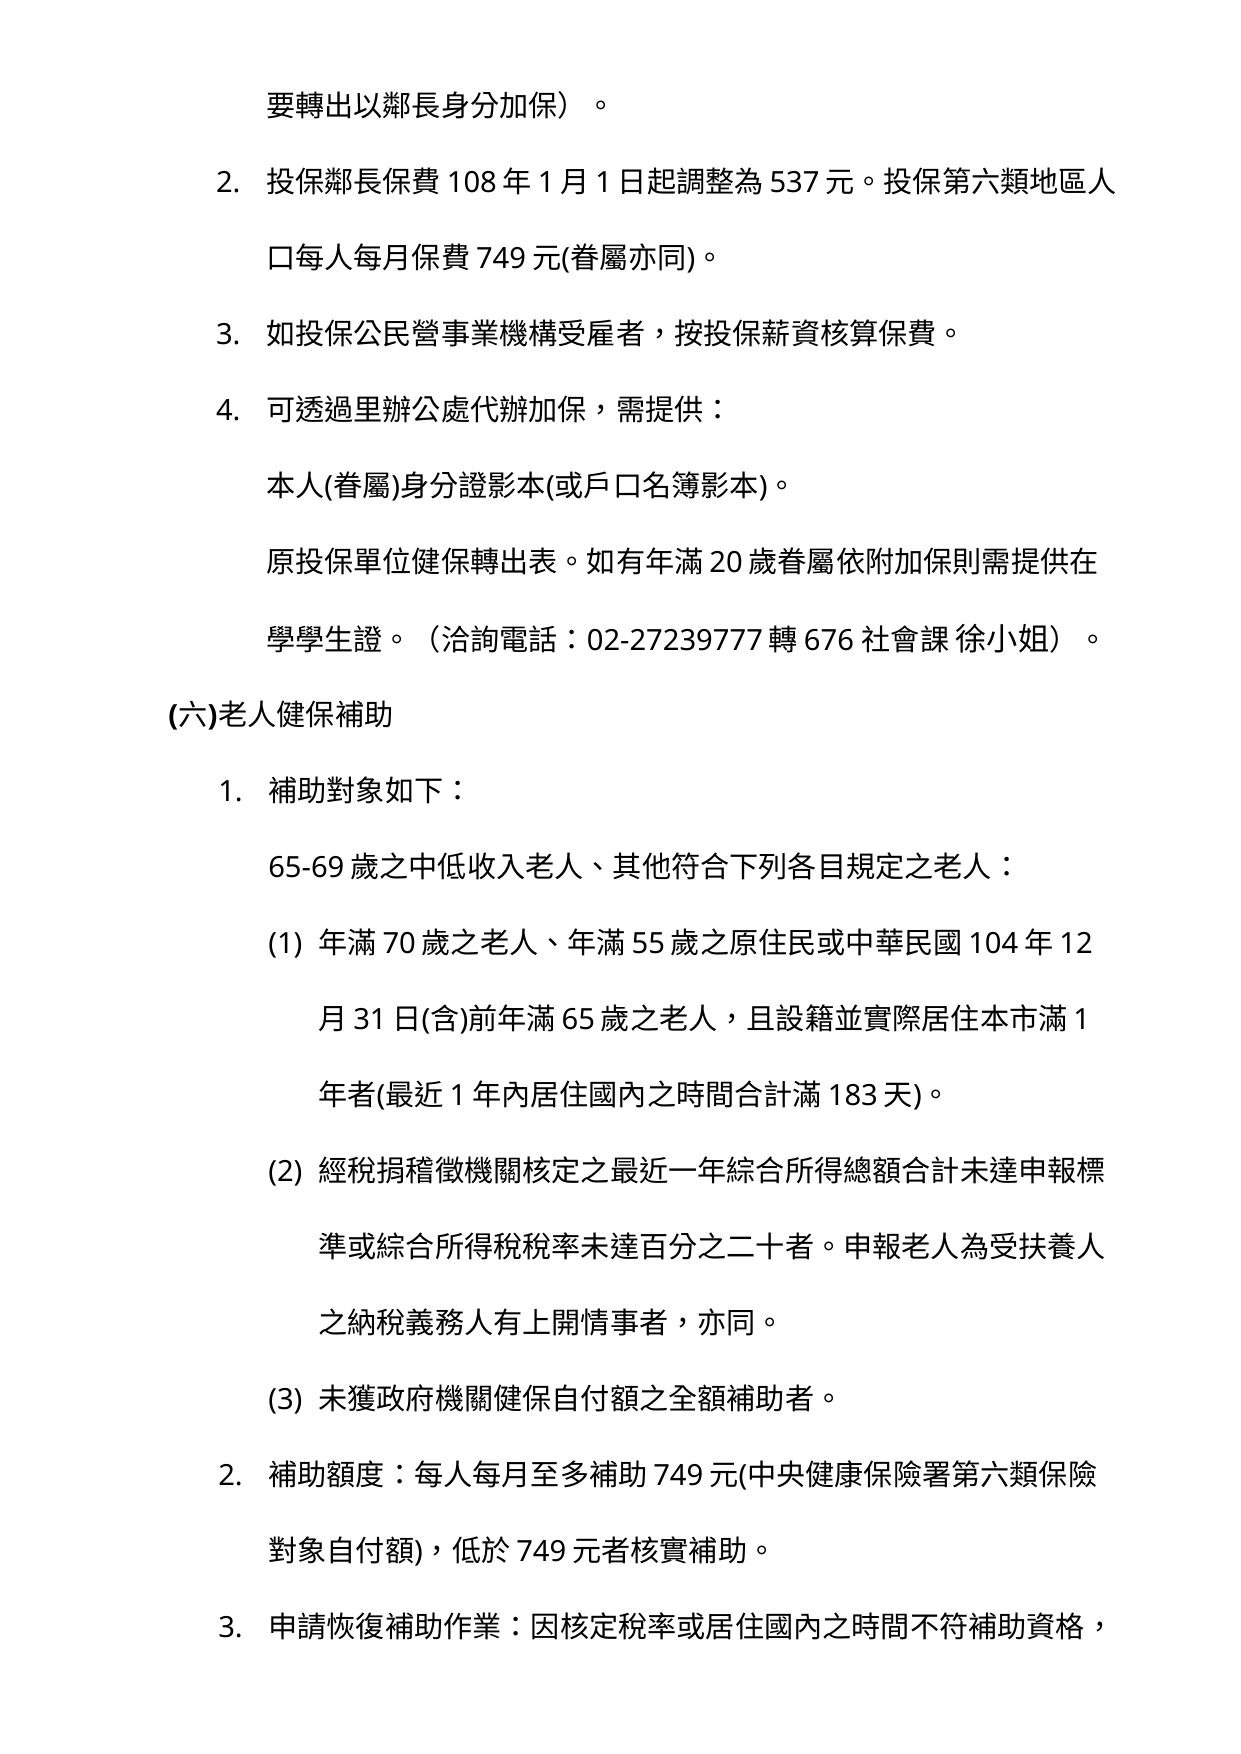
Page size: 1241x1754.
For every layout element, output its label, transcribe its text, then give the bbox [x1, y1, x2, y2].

list 年滿70歲之老人、年滿55歲之原住民或中華民國104年12月31日(含)前年滿65歲之老人，且設籍並實際居住本市滿1年者(最近1年內居住國內之時間合計滿183天)。 [268, 896, 1122, 1124]
text 原投保單位健保轉出表。如有年滿20歲眷屬依附加保則需提供在學學生證。（洽詢電話：02-27239777轉676 社會課 徐小姐）。 [266, 516, 1122, 668]
list 如投保公民營事業機構受雇者，按投保薪資核算保費。 [216, 288, 1122, 364]
list 老人健保補助 [168, 668, 1122, 744]
list 要轉出以鄰長身分加保）。 [216, 59, 1122, 136]
list 補助對象如下： [218, 744, 1122, 820]
list 投保鄰長保費108年1月1日起調整為537元。投保第六類地區人口每人每月保費749元(眷屬亦同)。 [216, 136, 1122, 288]
list 補助額度：每人每月至多補助749元(中央健康保險署第六類保險對象自付額)，低於749元者核實補助。 [218, 1428, 1122, 1580]
text 本人(眷屬)身分證影本(或戶口名簿影本)。 [266, 440, 1122, 516]
list 申請恢復補助作業：因核定稅率或居住國內之時間不符補助資格， [218, 1580, 1122, 1656]
list 經稅捐稽徵機關核定之最近一年綜合所得總額合計未達申報標準或綜合所得稅稅率未達百分之二十者。申報老人為受扶養人之納稅義務人有上開情事者，亦同。 [268, 1124, 1122, 1352]
list 未獲政府機關健保自付額之全額補助者。 [268, 1352, 1122, 1428]
list 可透過里辦公處代辦加保，需提供： [216, 364, 1122, 440]
list 65-69歲之中低收入老人、其他符合下列各目規定之老人： [268, 820, 1122, 896]
